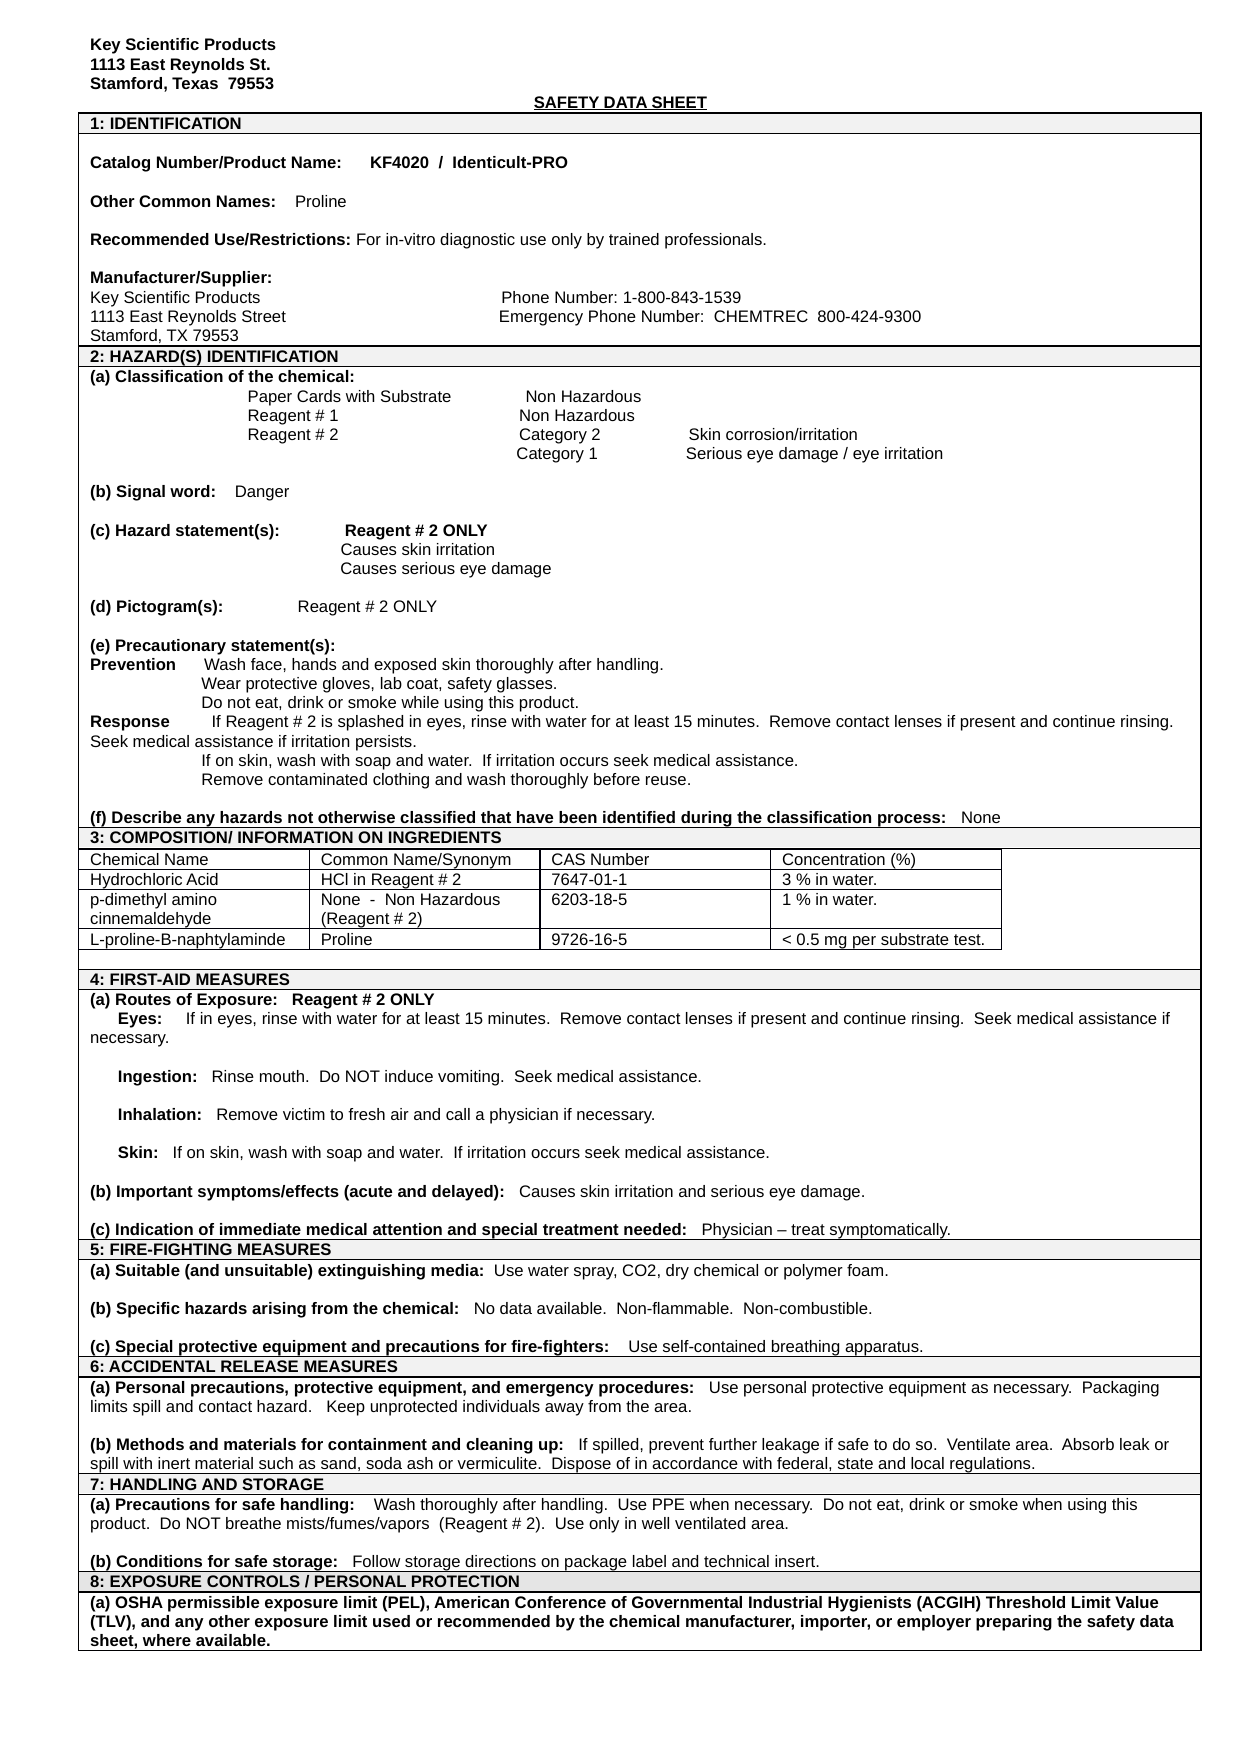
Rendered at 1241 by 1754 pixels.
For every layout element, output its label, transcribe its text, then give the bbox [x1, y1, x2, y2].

text 1113 East Reynolds St. [90, 54, 1150, 73]
table_cell (a) Routes of Exposure: Reagent # 2 ONLY Eyes: If in eyes, rinse with water for at least 15 minutes. Remove contact lenses if present and continue rinsing. Seek medical assistance if necessary. Ingestion: Rinse mouth. Do NOT induce vomiting. Seek medical assistance. Inhalation: Remove victim to fresh air and call a physician if necessary. Skin: If on skin, wash with soap and water. If irritation occurs seek medical assistance. (b) Important symptoms/effects (acute and delayed): Causes skin irritation and serious eye damage. (c) Indication of immediate medical attention and special treatment needed: Physician – treat symptomatically. [79, 990, 1200, 1239]
table_header Chemical Name [79, 850, 309, 869]
text Key Scientific Products [90, 35, 1150, 54]
table_cell Catalog Number/Product Name: KF4020 / Identicult-PRO Other Common Names: Proline Recommended Use/Restrictions: For in-vitro diagnostic use only by trained professionals. Manufacturer/Supplier: Key Scientific Products Phone Number: 1-800-843-1539 1113 East Reynolds Street Emergency Phone Number: CHEMTREC 800-424-9300 Stamford, TX 79553 [79, 134, 1200, 345]
table_cell 2: HAZARD(S) IDENTIFICATION [79, 347, 1200, 366]
table_cell 4: FIRST-AID MEASURES [79, 970, 1200, 989]
table_cell p-dimethyl amino cinnemaldehyde [79, 890, 309, 928]
table_cell (a) Personal precautions, protective equipment, and emergency procedures: Use personal protective equipment as necessary. Packaging limits spill and contact hazard. Keep unprotected individuals away from the area. (b) Methods and materials for containment and cleaning up: If spilled, prevent further leakage if safe to do so. Ventilate area. Absorb leak or spill with inert material such as sand, soda ash or vermiculite. Dispose of in accordance with federal, state and local regulations. [79, 1378, 1200, 1473]
table_cell HCl in Reagent # 2 [310, 870, 539, 889]
table_cell 6: ACCIDENTAL RELEASE MEASURES [79, 1357, 1200, 1376]
text SAFETY DATA SHEET [90, 93, 1150, 112]
table_cell L-proline-B-naphtylaminde [79, 929, 309, 948]
table_cell (a) Precautions for safe handling: Wash thoroughly after handling. Use PPE when necessary. Do not eat, drink or smoke when using this product. Do NOT breathe mists/fumes/vapors (Reagent # 2). Use only in well ventilated area. (b) Conditions for safe storage: Follow storage directions on package label and technical insert. [79, 1495, 1200, 1571]
table_cell 8: EXPOSURE CONTROLS / PERSONAL PROTECTION [79, 1572, 1200, 1591]
table_header Common Name/Synonym [310, 850, 539, 869]
table_cell < 0.5 mg per substrate test. [771, 929, 1001, 948]
table_cell Proline [310, 929, 539, 948]
table_cell (a) OSHA permissible exposure limit (PEL), American Conference of Governmental Industrial Hygienists (ACGIH) Threshold Limit Value (TLV), and any other exposure limit used or recommended by the chemical manufacturer, importer, or employer preparing the safety data sheet, where available. [79, 1593, 1200, 1650]
table_header 1: IDENTIFICATION [79, 114, 1200, 133]
table_cell 3: COMPOSITION/ INFORMATION ON INGREDIENTS [79, 828, 1200, 847]
table_cell 3 % in water. [771, 870, 1001, 889]
table_cell 9726-16-5 [541, 929, 770, 948]
table_cell 5: FIRE-FIGHTING MEASURES [79, 1240, 1200, 1259]
table_header Concentration (%) [771, 850, 1001, 869]
table_cell 1 % in water. [771, 890, 1001, 928]
table_cell 7: HANDLING AND STORAGE [79, 1474, 1200, 1493]
table_cell None - Non Hazardous (Reagent # 2) [310, 890, 539, 928]
table_cell (a) Suitable (and unsuitable) extinguishing media: Use water spray, CO2, dry chemical or polymer foam. (b) Specific hazards arising from the chemical: No data available. Non-flammable. Non-combustible. (c) Special protective equipment and precautions for fire-fighters: Use self-contained breathing apparatus. [79, 1260, 1200, 1356]
table_cell Hydrochloric Acid [79, 870, 309, 889]
table_header CAS Number [541, 850, 770, 869]
table_cell [79, 849, 1200, 969]
table_cell (a) Classification of the chemical: Paper Cards with Substrate Non Hazardous Reagent # 1 Non Hazardous Reagent # 2 Category 2 Skin corrosion/irritation Category 1 Serious eye damage / eye irritation (b) Signal word: Danger (c) Hazard statement(s): Reagent # 2 ONLY Causes skin irritation Causes serious eye damage (d) Pictogram(s): Reagent # 2 ONLY (e) Precautionary statement(s): Prevention Wash face, hands and exposed skin thoroughly after handling. Wear protective gloves, lab coat, safety glasses. Do not eat, drink or smoke while using this product. Response If Reagent # 2 is splashed in eyes, rinse with water for at least 15 minutes. Remove contact lenses if present and continue rinsing. Seek medical assistance if irritation persists. If on skin, wash with soap and water. If irritation occurs seek medical assistance. Remove contaminated clothing and wash thoroughly before reuse. (f) Describe any hazards not otherwise classified that have been identified during the classification process: None [79, 367, 1200, 827]
text Stamford, Texas 79553 [90, 73, 1150, 93]
table_cell 6203-18-5 [541, 890, 770, 928]
table_cell 7647-01-1 [541, 870, 770, 889]
